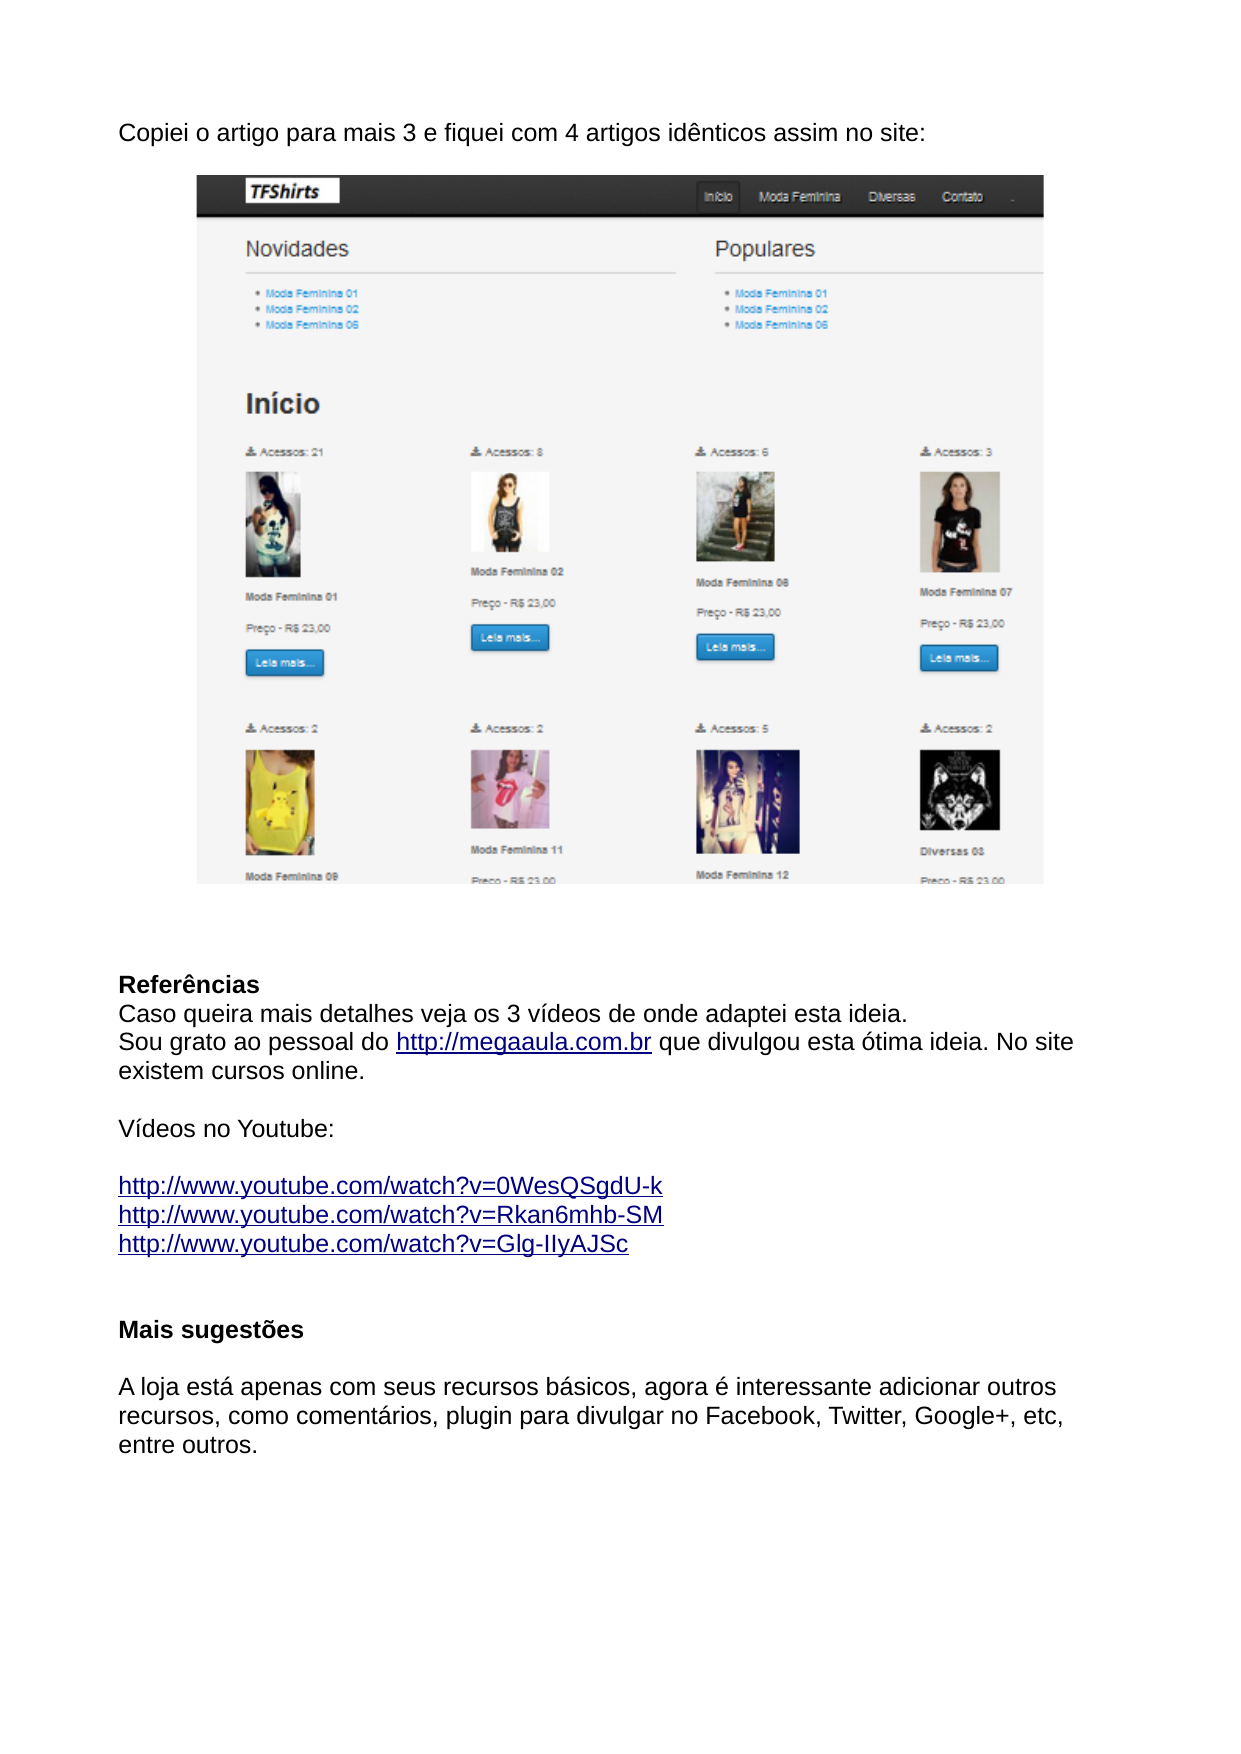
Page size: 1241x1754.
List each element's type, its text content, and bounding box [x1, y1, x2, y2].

text Sou grato ao pessoal do http://megaaula.com.br que divulgou esta ótima ideia. No site existem cursos online. [118, 1027, 1122, 1085]
text Copiei o artigo para mais 3 e fiquei com 4 artigos idênticos assim no site: [118, 118, 1122, 147]
text http://www.youtube.com/watch?v=Rkan6mhb-SM [118, 1200, 1122, 1228]
text http://www.youtube.com/watch?v=0WesQSgdU-k [118, 1171, 1122, 1200]
text Vídeos no Youtube: [118, 1113, 1122, 1142]
text Referências [118, 970, 1122, 998]
text http://www.youtube.com/watch?v=Glg-IIyAJSc [118, 1228, 1122, 1257]
text Mais sugestões [118, 1315, 1122, 1343]
text A loja está apenas com seus recursos básicos, agora é interessante adicionar outros recursos, como comentários, plugin para divulgar no Facebook, Twitter, Google+, etc, entre outros. [118, 1372, 1122, 1458]
text Caso queira mais detalhes veja os 3 vídeos de onde adaptei esta ideia. [118, 998, 1122, 1027]
